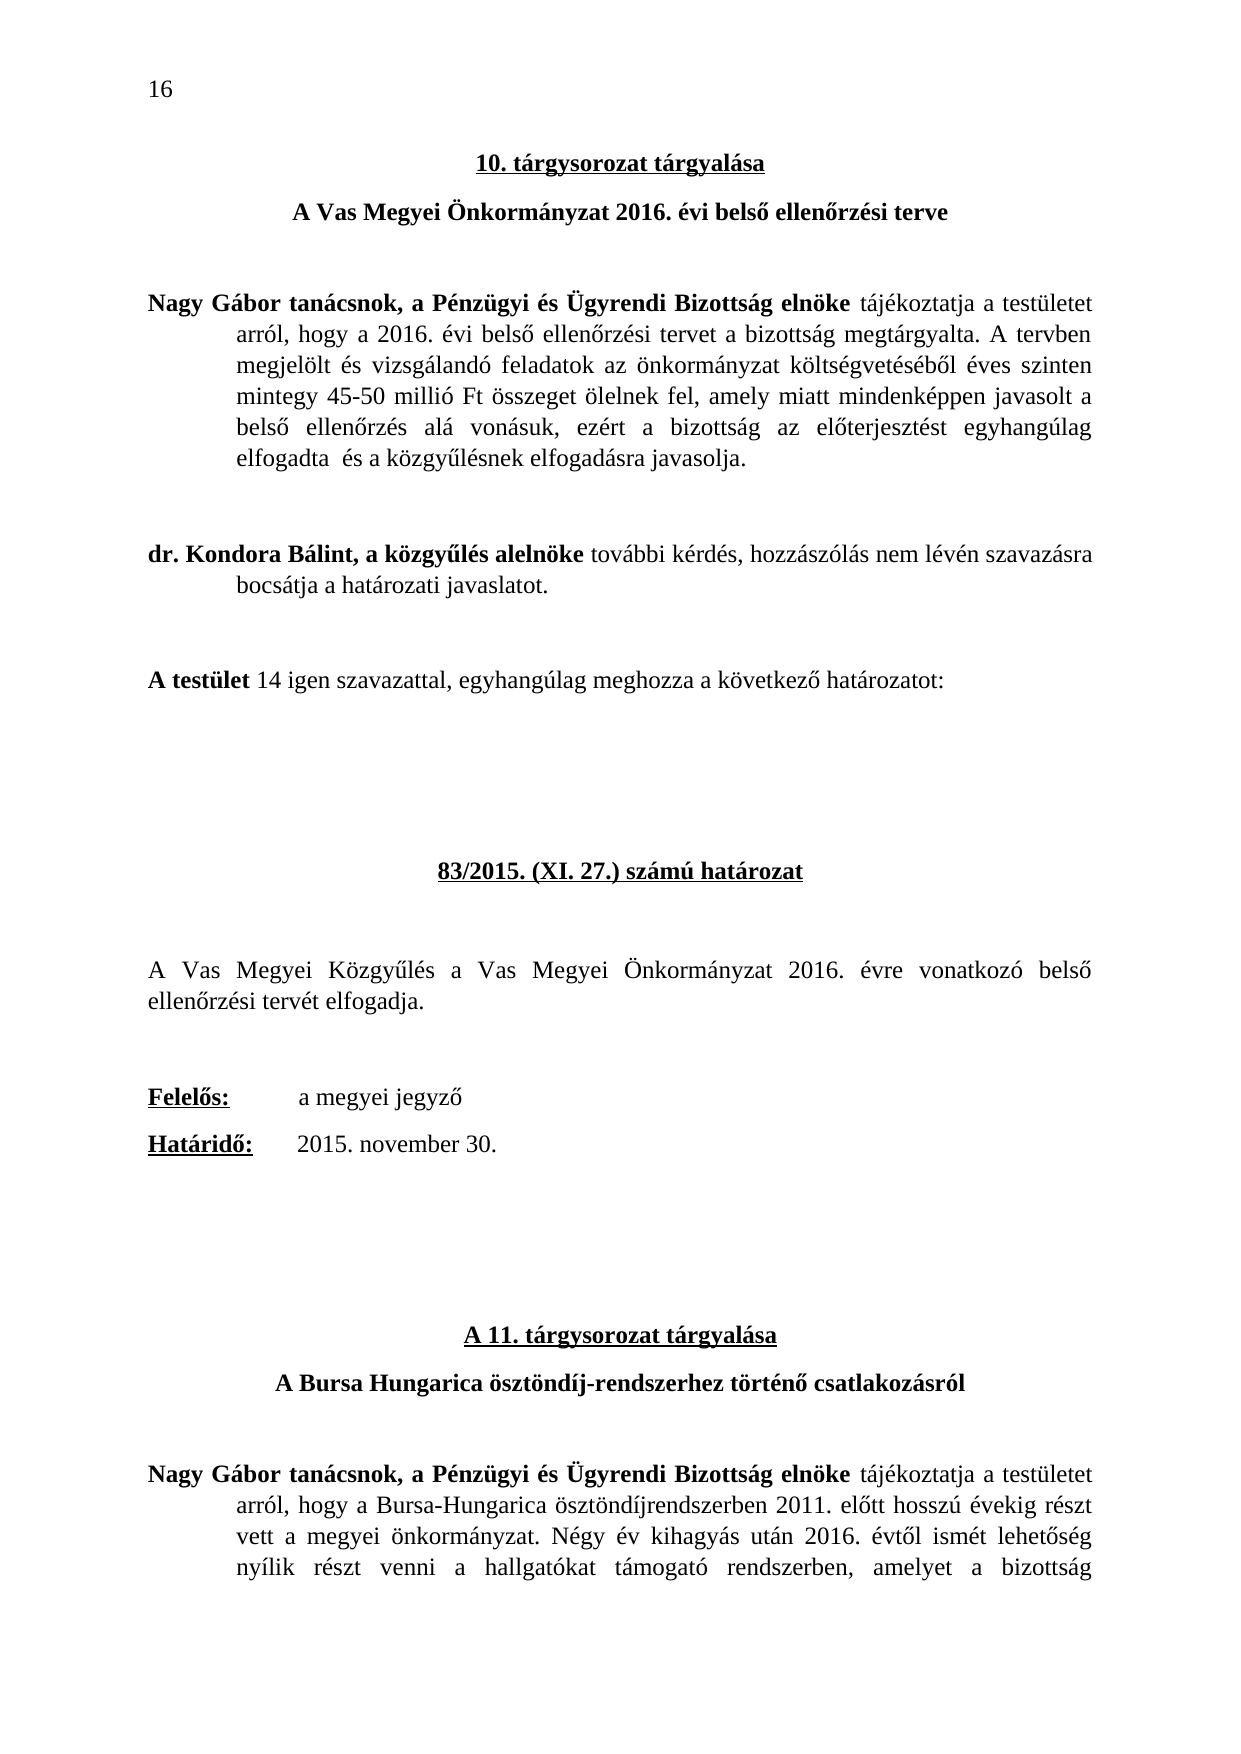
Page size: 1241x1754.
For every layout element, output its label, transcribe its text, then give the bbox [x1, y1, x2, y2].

text A Vas Megyei Közgyűlés a Vas Megyei Önkormányzat 2016. évre vonatkozó belső ellenőrzési tervét elfogadja. [148, 955, 1093, 1015]
text A Bursa Hungarica ösztöndíj-rendszerhez történő csatlakozásról [148, 1368, 1093, 1397]
text dr. Kondora Bálint, a közgyűlés alelnöke további kérdés, hozzászólás nem lévén szavazásra bocsátja a határozati javaslatot. [148, 539, 1093, 598]
text Határidő: 2015. november 30. [148, 1129, 1093, 1158]
text Felelős: a megyei jegyző [148, 1082, 1093, 1111]
text A Vas Megyei Önkormányzat 2016. évi belső ellenőrzési terve [148, 197, 1093, 226]
text 10. tárgysorozat tárgyalása [148, 148, 1093, 176]
text Nagy Gábor tanácsnok, a Pénzügyi és Ügyrendi Bizottság elnöke tájékoztatja a testületet arról, hogy a 2016. évi belső ellenőrzési tervet a bizottság megtárgyalta. A tervben megjelölt és vizsgálandó feladatok az önkormányzat költségvetéséből éves szinten mintegy 45-50 millió Ft összeget ölelnek fel, amely miatt mindenképpen javasolt a belső ellenőrzés alá vonásuk, ezért a bizottság az előterjesztést egyhangúlag elfogadta és a közgyűlésnek elfogadásra javasolja. [148, 288, 1093, 472]
text Nagy Gábor tanácsnok, a Pénzügyi és Ügyrendi Bizottság elnöke tájékoztatja a testületet arról, hogy a Bursa-Hungarica ösztöndíjrendszerben 2011. előtt hosszú évekig részt vett a megyei önkormányzat. Négy év kihagyás után 2016. évtől ismét lehetőség nyílik részt venni a hallgatókat támogató rendszerben, amelyet a bizottság [148, 1459, 1093, 1581]
text A testület 14 igen szavazattal, egyhangúlag meghozza a következő határozatot: [148, 665, 1093, 694]
text A 11. tárgysorozat tárgyalása [148, 1320, 1093, 1349]
text 83/2015. (XI. 27.) számú határozat [148, 856, 1093, 885]
